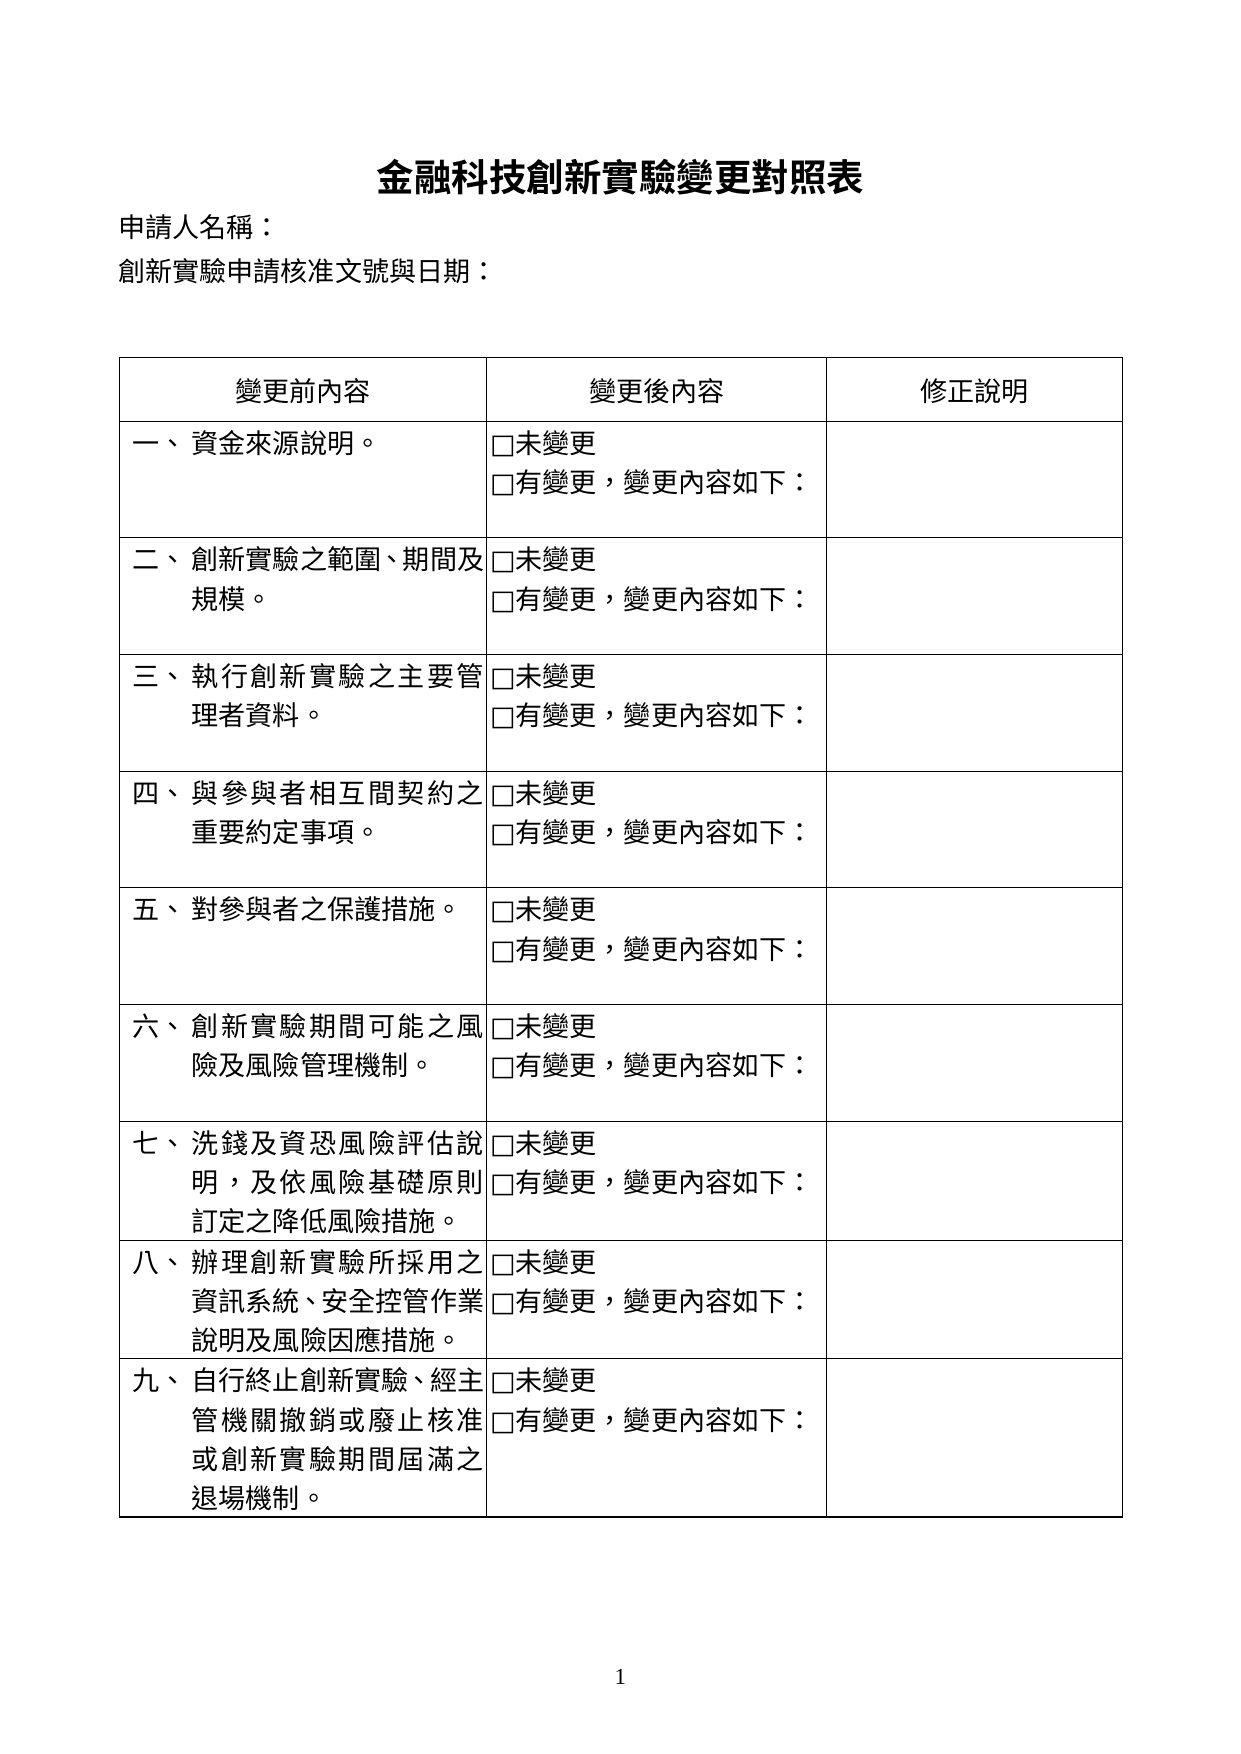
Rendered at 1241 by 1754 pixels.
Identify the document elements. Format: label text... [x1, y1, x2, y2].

table_header 修正說明 [827, 358, 1122, 421]
table_cell [827, 888, 1122, 1004]
table_cell [827, 1241, 1122, 1358]
table_cell 創新實驗期間可能之風險及風險管理機制。 [120, 1005, 486, 1121]
table_cell □未變更 □有變更，變更內容如下： [487, 1122, 826, 1239]
table_cell [827, 1122, 1122, 1239]
text 創新實驗申請核准文號與日期： [118, 246, 1093, 289]
text 申請人名稱： [118, 202, 1122, 246]
table_header 變更前內容 [120, 358, 486, 421]
table_cell □未變更 □有變更，變更內容如下： [487, 1359, 826, 1516]
table_header 變更後內容 [487, 358, 826, 421]
table_cell 洗錢及資恐風險評估說明，及依風險基礎原則訂定之降低風險措施。 [120, 1122, 486, 1239]
table_cell 與參與者相互間契約之重要約定事項。 [120, 772, 486, 887]
table_cell 自行終止創新實驗、經主管機關撤銷或廢止核准或創新實驗期間屆滿之退場機制。 [120, 1359, 486, 1516]
table_cell □未變更 □有變更，變更內容如下： [487, 422, 826, 537]
table_cell [827, 1359, 1122, 1516]
table_cell [827, 655, 1122, 771]
table_cell [827, 538, 1122, 654]
text 金融科技創新實驗變更對照表 [118, 148, 1122, 202]
table_cell [827, 772, 1122, 887]
table_cell □未變更 □有變更，變更內容如下： [487, 655, 826, 771]
table_cell [827, 1005, 1122, 1121]
table_cell □未變更 □有變更，變更內容如下： [487, 1005, 826, 1121]
table_cell □未變更 □有變更，變更內容如下： [487, 1241, 826, 1358]
table_cell 創新實驗之範圍、期間及規模。 [120, 538, 486, 654]
table_cell □未變更 □有變更，變更內容如下： [487, 888, 826, 1004]
table_cell [827, 422, 1122, 537]
table_cell □未變更 □有變更，變更內容如下： [487, 772, 826, 887]
table_cell 執行創新實驗之主要管理者資料。 [120, 655, 486, 771]
table_cell 資金來源說明。 [120, 422, 486, 537]
table_cell 對參與者之保護措施。 [120, 888, 486, 1004]
table_cell □未變更 □有變更，變更內容如下： [487, 538, 826, 654]
table_cell 辦理創新實驗所採用之資訊系統、安全控管作業說明及風險因應措施。 [120, 1241, 486, 1358]
